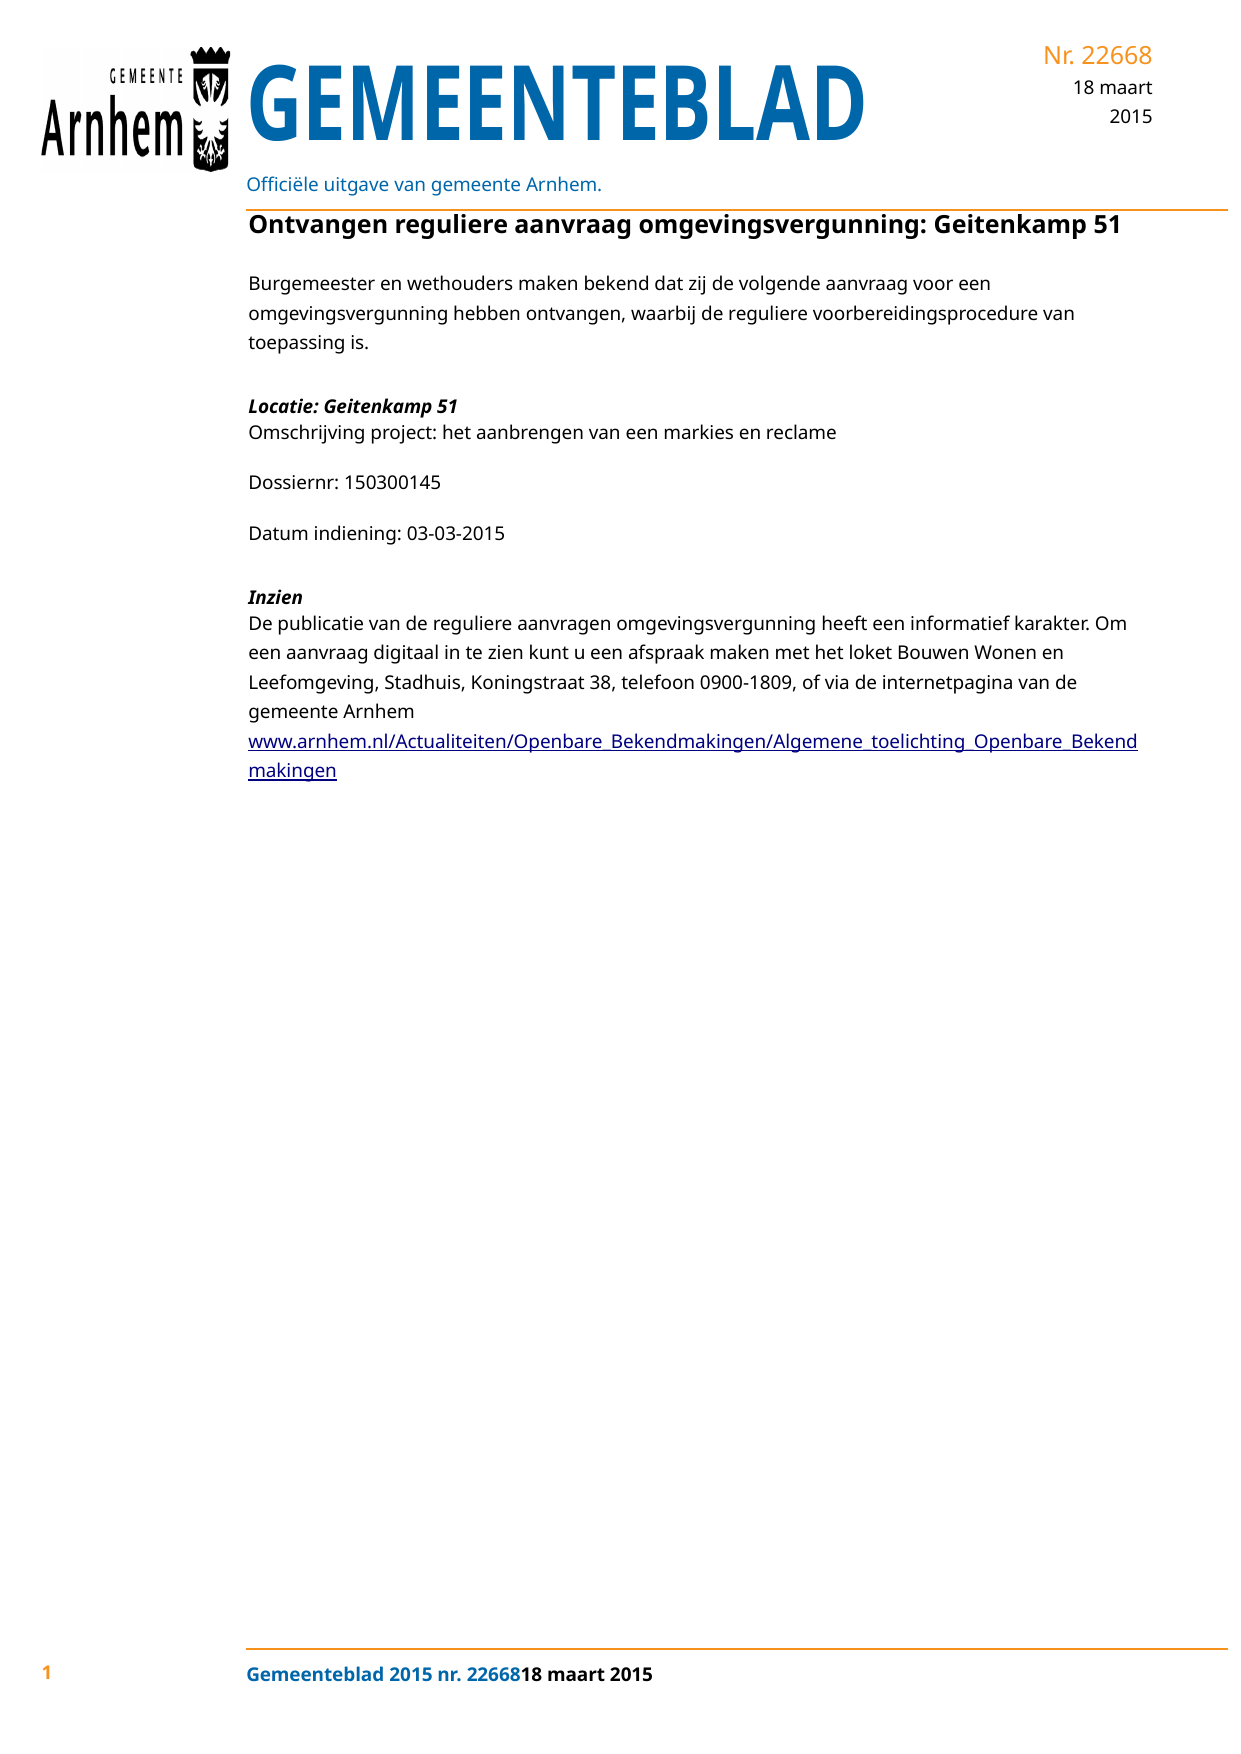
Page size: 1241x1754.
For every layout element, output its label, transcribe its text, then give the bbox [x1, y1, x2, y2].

text Omschrijving project: het aanbrengen van een markies en reclame [248, 419, 1152, 445]
text Inzien [248, 584, 1152, 610]
text Locatie: Geitenkamp 51 [248, 393, 1152, 419]
text Ontvangen reguliere aanvraag omgevingsvergunning: Geitenkamp 51 [248, 211, 1152, 241]
text De publicatie van de reguliere aanvragen omgevingsvergunning heeft een informatief karakter. Om een aanvraag digitaal in te zien kunt u een afspraak maken met het loket Bouwen Wonen en Leefomgeving, Stadhuis, Koningstraat 38, telefoon 0900-1809, of via de internetpagina van de gemeente Arnhem www.arnhem.nl/Actualiteiten/Openbare_Bekendmakingen/Algemene_toelichting_Openbare_Bekendmakingen [248, 610, 1152, 783]
picture [41, 47, 231, 172]
text Datum indiening: 03-03-2015 [248, 520, 1152, 546]
text Dossiernr: 150300145 [248, 469, 1152, 495]
text Burgemeester en wethouders maken bekend dat zij de volgende aanvraag voor een omgevingsvergunning hebben ontvangen, waarbij de reguliere voorbereidingsprocedure van toepassing is. [248, 270, 1152, 355]
